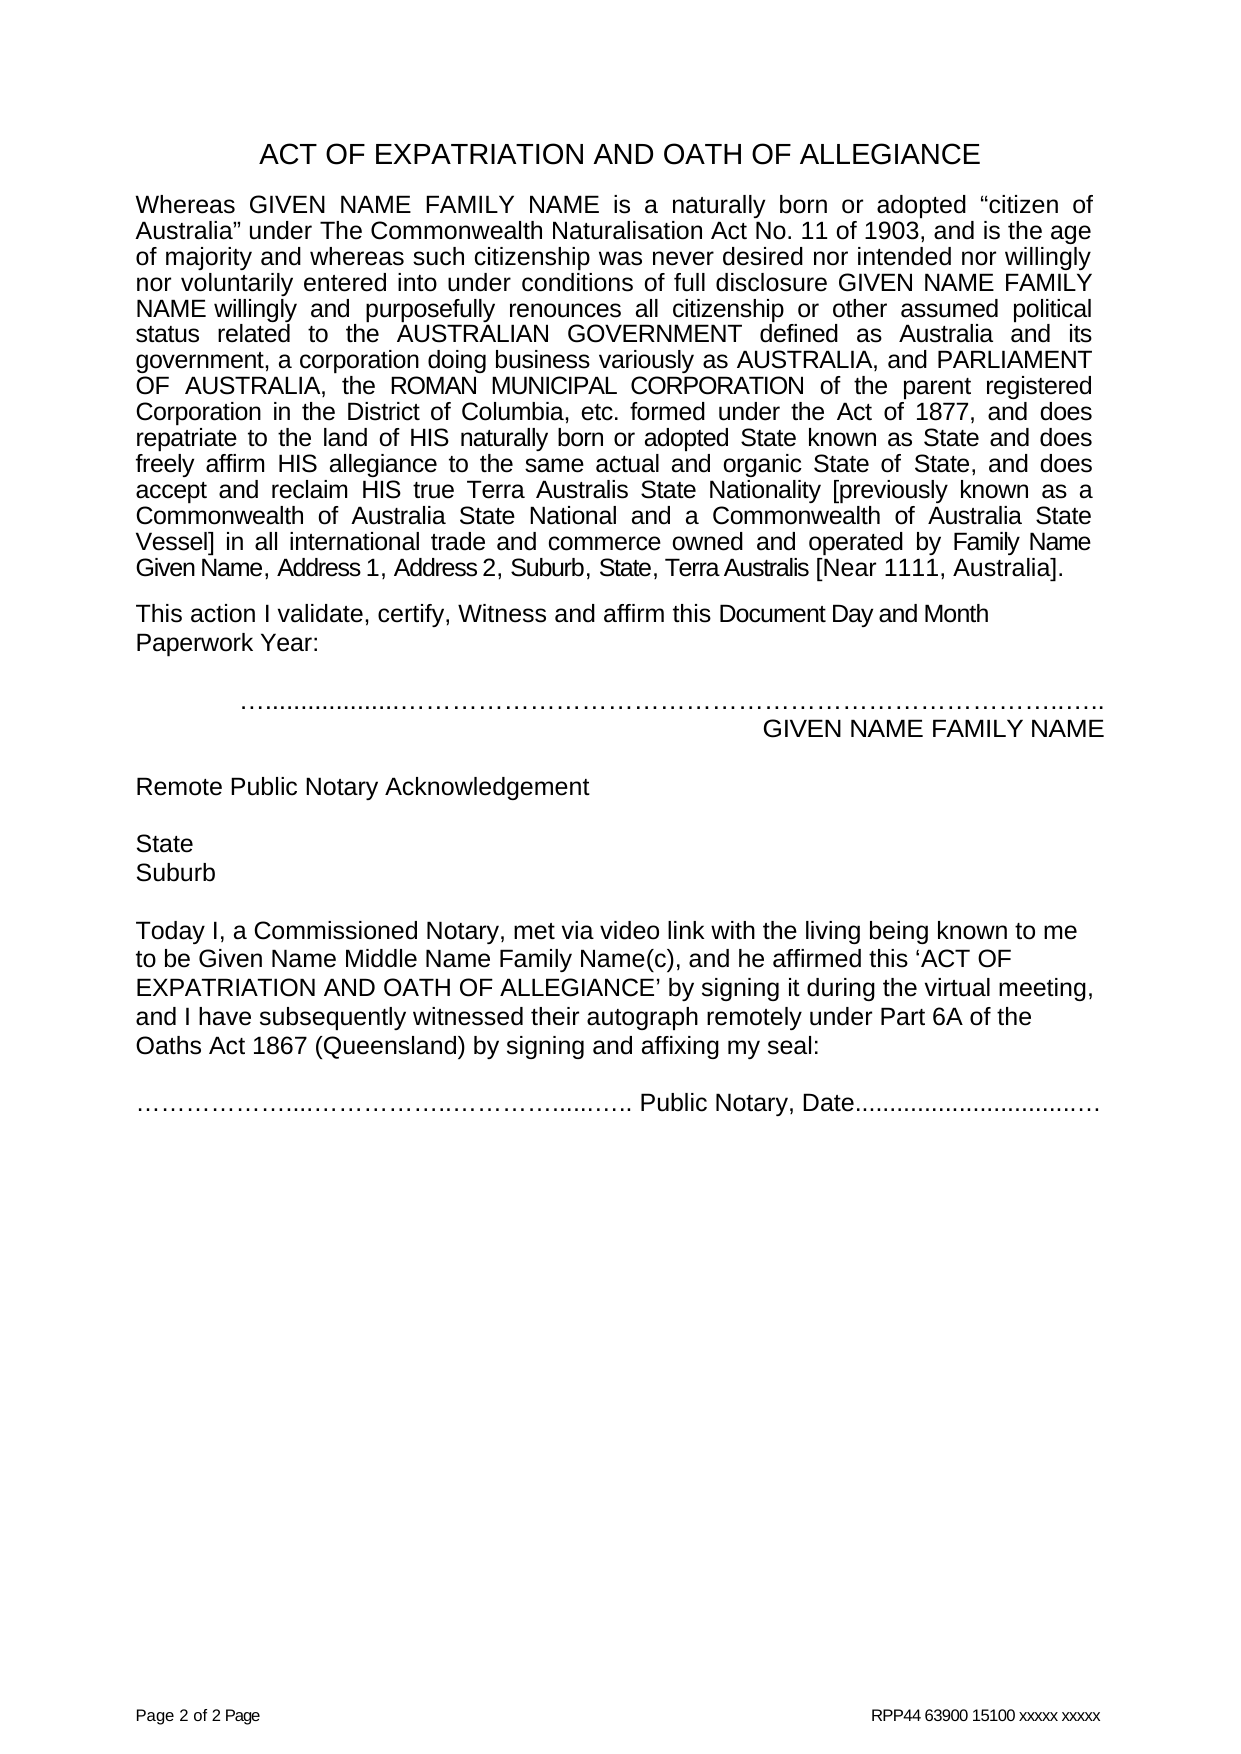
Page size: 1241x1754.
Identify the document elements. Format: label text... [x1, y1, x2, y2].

text State [135, 829, 1105, 858]
text Today I, a Commissioned Notary, met via video link with the living being known to me to be Given Name Middle Name Family Name(c), and he affirmed this ‘ACT OF EXPATRIATION AND OATH OF ALLEGIANCE’ by signing it during the virtual meeting, and I have subsequently witnessed their autograph remotely under Part 6A of the Oaths Act 1867 (Queensland) by signing and affixing my seal: [135, 916, 1105, 1059]
text Remote Public Notary Acknowledgement [135, 772, 1105, 801]
text ………………....……………..…………......….. Public Notary, Date................................… [135, 1088, 1105, 1117]
text Whereas Given Name Family Name is a naturally born or adopted “citizen of Australia” under The Commonwealth Naturalisation Act No. 11 of 1903, and is the age of majority and whereas such citizenship was never desired nor intended nor willingly nor voluntarily entered into under conditions of full disclosure Given Name Family Name willingly and purposefully renounces all citizenship or other assumed political status related to the AUSTRALIAN GOVERNMENT defined as Australia and its government, a corporation doing business variously as AUSTRALIA, and PARLIAMENT OF AUSTRALIA, the ROMAN MUNICIPAL CORPORATION of the parent registered Corporation in the District of Columbia, etc. formed under the Act of 1877, and does repatriate to the land of his naturally born or adopted State known as State and does freely affirm his allegiance to the same actual and organic State of State, and does accept and reclaim his true Terra Australis State Nationality [previously known as a Commonwealth of Australia State National and a Commonwealth of Australia State Vessel] in all international trade and commerce owned and operated by Family Name Given Name, Address 1, Address 2, Suburb, State, Terra Australis [Near 1111, Australia]. [135, 193, 1093, 582]
title ACT OF EXPATRIATION AND OATH OF ALLEGIANCE [135, 137, 1105, 171]
text This action I validate, certify, Witness and affirm this Document Day and Month Paperwork Year: [135, 599, 1105, 657]
text Suburb [135, 858, 1105, 887]
text …...................…………………………………………………………………..….. [135, 686, 1105, 714]
text Given Name Family Name [135, 714, 1105, 743]
